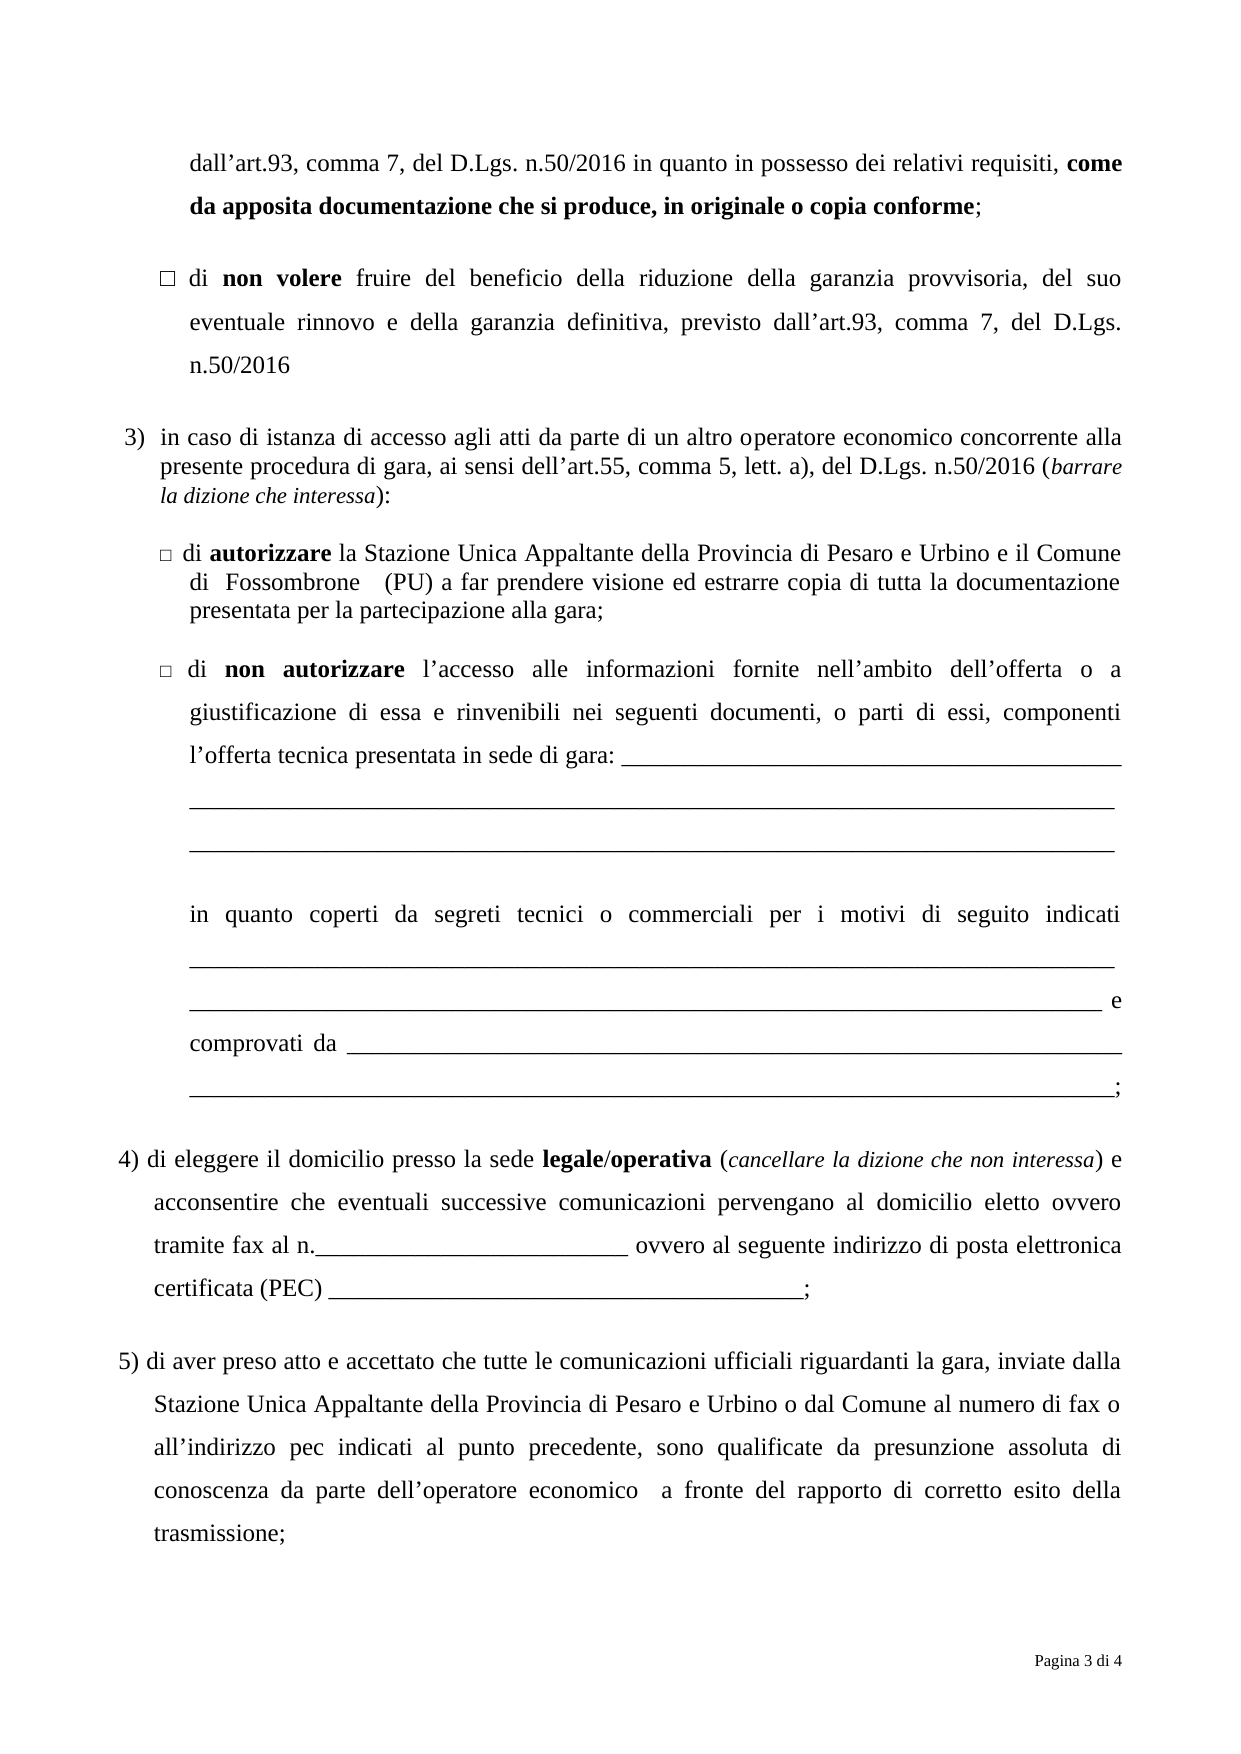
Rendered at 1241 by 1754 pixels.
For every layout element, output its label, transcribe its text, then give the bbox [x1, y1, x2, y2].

text 5) di aver preso atto e accettato che tutte le comunicazioni ufficiali riguardanti la gara, inviate dalla Stazione Unica Appaltante della Provincia di Pesaro e Urbino o dal Comune al numero di fax o all’indirizzo pec indicati al punto precedente, sono qualificate da presunzione assoluta di conoscenza da parte dell’operatore economico a fronte del rapporto di corretto esito della trasmissione; [118, 1346, 1122, 1547]
text □ di non volere fruire del beneficio della riduzione della garanzia provvisoria, del suo eventuale rinnovo e della garanzia definitiva, previsto dall’art.93, comma 7, del D.Lgs. n.50/2016 [160, 263, 1122, 378]
text 4) di eleggere il domicilio presso la sede legale/operativa (cancellare la dizione che non interessa) e acconsentire che eventuali successive comunicazioni pervengano al domicilio eletto ovvero tramite fax al n._________________________ ovvero al seguente indirizzo di posta elettronica certificata (PEC) ______________________________________; [118, 1144, 1122, 1302]
text in quanto coperti da segreti tecnici o commerciali per i motivi di seguito indicati ___________________________________________________________________________________________________________________________________________________ e comprovati da ______________________________________________________________ __________________________________________________________________________; [189, 899, 1122, 1100]
text dall’art.93, comma 7, del D.Lgs. n.50/2016 in quanto in possesso dei relativi requisiti, come da apposita documentazione che si produce, in originale o copia conforme; [160, 148, 1122, 219]
text □ di non autorizzare l’accesso alle informazioni fornite nell’ambito dell’offerta o a giustificazione di essa e rinvenibili nei seguenti documenti, o parti di essi, componenti l’offerta tecnica presentata in sede di gara: ________________________________________ ____________________________________________________________________________________________________________________________________________________ [160, 654, 1122, 855]
text 3) in caso di istanza di accesso agli atti da parte di un altro operatore economico concorrente alla presente procedura di gara, ai sensi dell’art.55, comma 5, lett. a), del D.Lgs. n.50/2016 (barrare la dizione che interessa): [124, 422, 1122, 508]
text □ di autorizzare la Stazione Unica Appaltante della Provincia di Pesaro e Urbino e il Comune di Fossombrone (PU) a far prendere visione ed estrarre copia di tutta la documentazione presentata per la partecipazione alla gara; [160, 538, 1122, 624]
